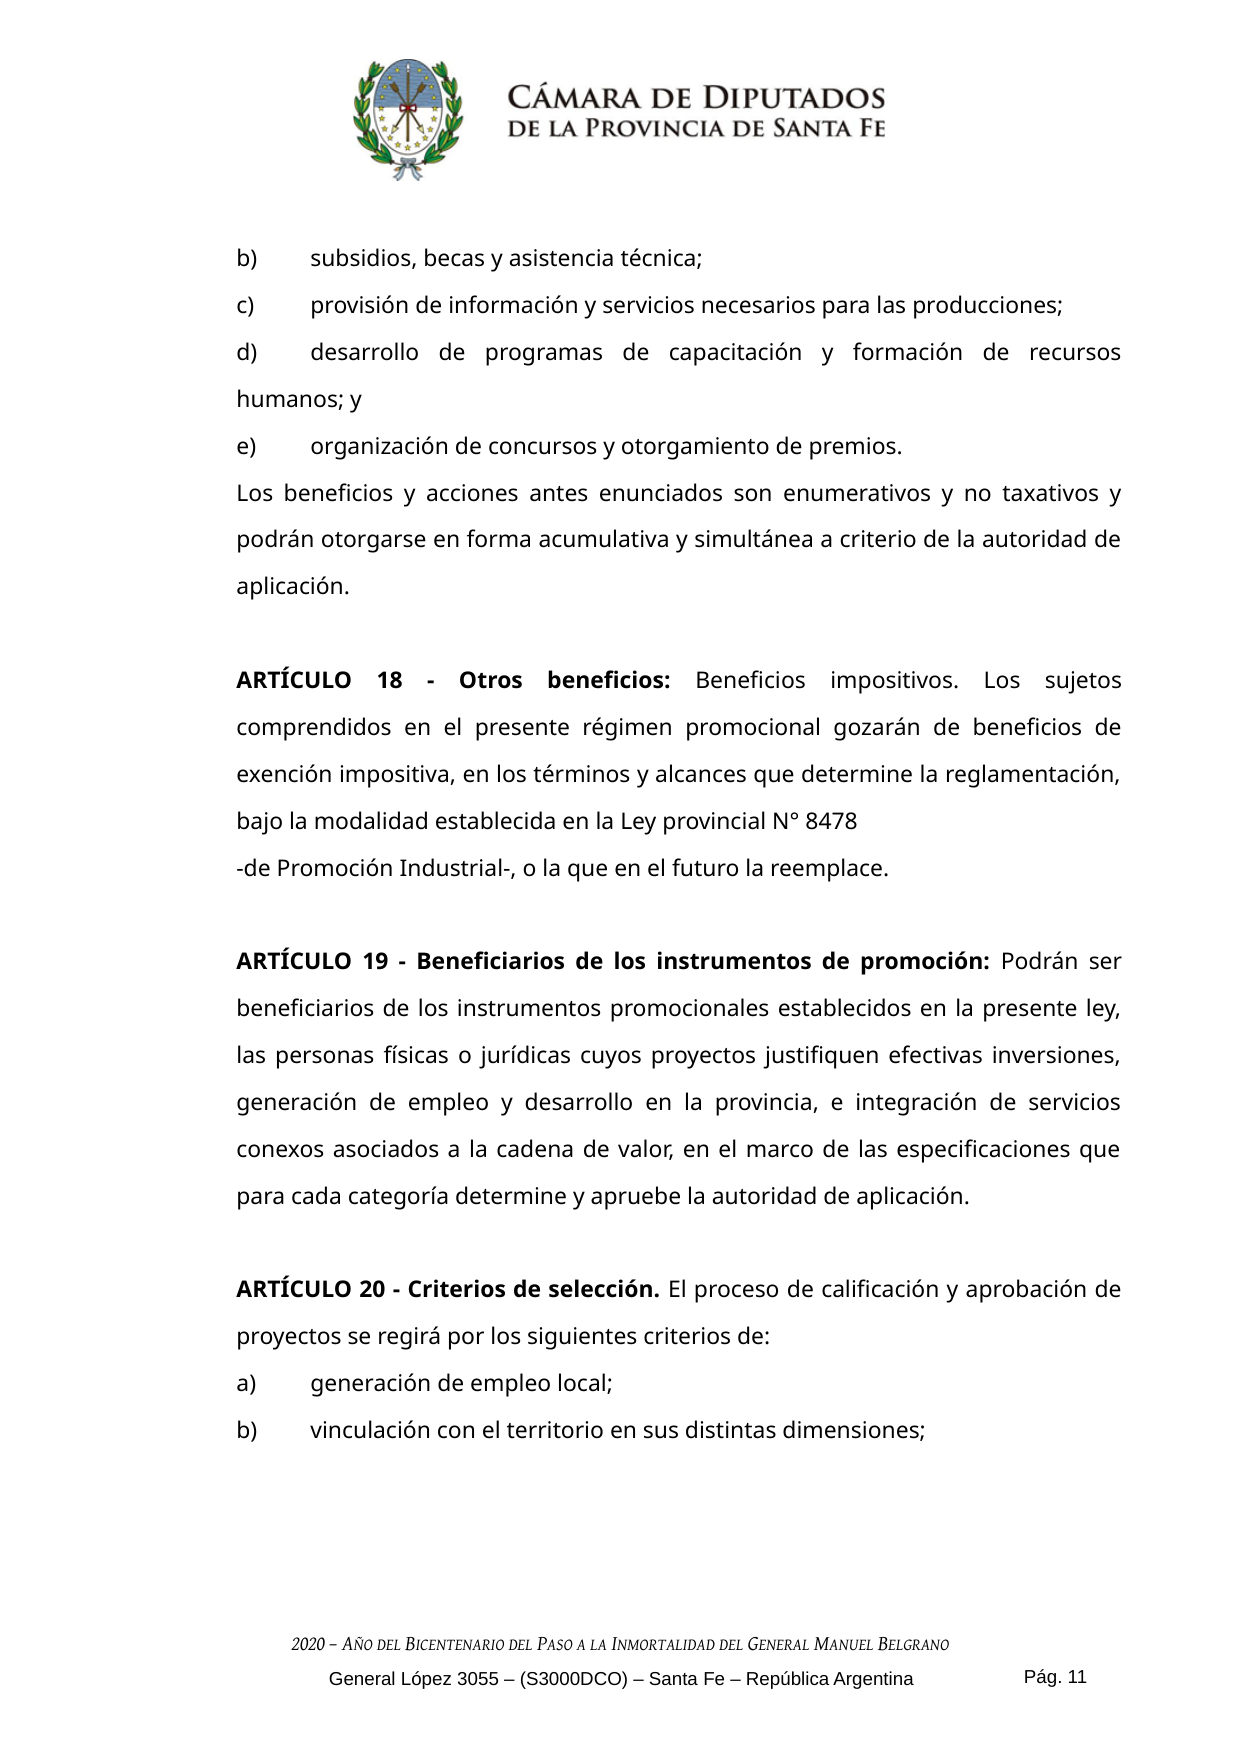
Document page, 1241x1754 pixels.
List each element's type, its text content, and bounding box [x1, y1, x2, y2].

text ARTÍCULO 19 - Beneficiarios de los instrumentos de promoción: Podrán ser beneficiarios de los instrumentos promocionales establecidos en la presente ley, las personas físicas o jurídicas cuyos proyectos justifiquen efectivas inversiones, generación de empleo y desarrollo en la provincia, e integración de servicios conexos asociados a la cadena de valor, en el marco de las especificaciones que para cada categoría determine y apruebe la autoridad de aplicación. [236, 945, 1122, 1211]
text ARTÍCULO 20 - Criterios de selección. El proceso de calificación y aprobación de proyectos se regirá por los siguientes criterios de: [236, 1273, 1122, 1352]
text e) organización de concursos y otorgamiento de premios. [236, 430, 1122, 461]
text d) desarrollo de programas de capacitación y formación de recursos humanos; y [236, 336, 1122, 414]
text a) generación de empleo local; [236, 1367, 1122, 1398]
text c) provisión de información y servicios necesarios para las producciones; [236, 289, 1122, 320]
text b) subsidios, becas y asistencia técnica; [236, 242, 1122, 273]
text ARTÍCULO 18 - Otros beneficios: Beneficios impositivos. Los sujetos comprendidos en el presente régimen promocional gozarán de beneficios de exención impositiva, en los términos y alcances que determine la reglamentación, bajo la modalidad establecida en la Ley provincial N° 8478 [236, 664, 1122, 836]
text -de Promoción Industrial-, o la que en el futuro la reemplace. [236, 852, 1122, 883]
text Los beneficios y acciones antes enunciados son enumerativos y no taxativos y podrán otorgarse en forma acumulativa y simultánea a criterio de la autoridad de aplicación. [236, 477, 1122, 602]
text b) vinculación con el territorio en sus distintas dimensiones; [236, 1414, 1122, 1445]
